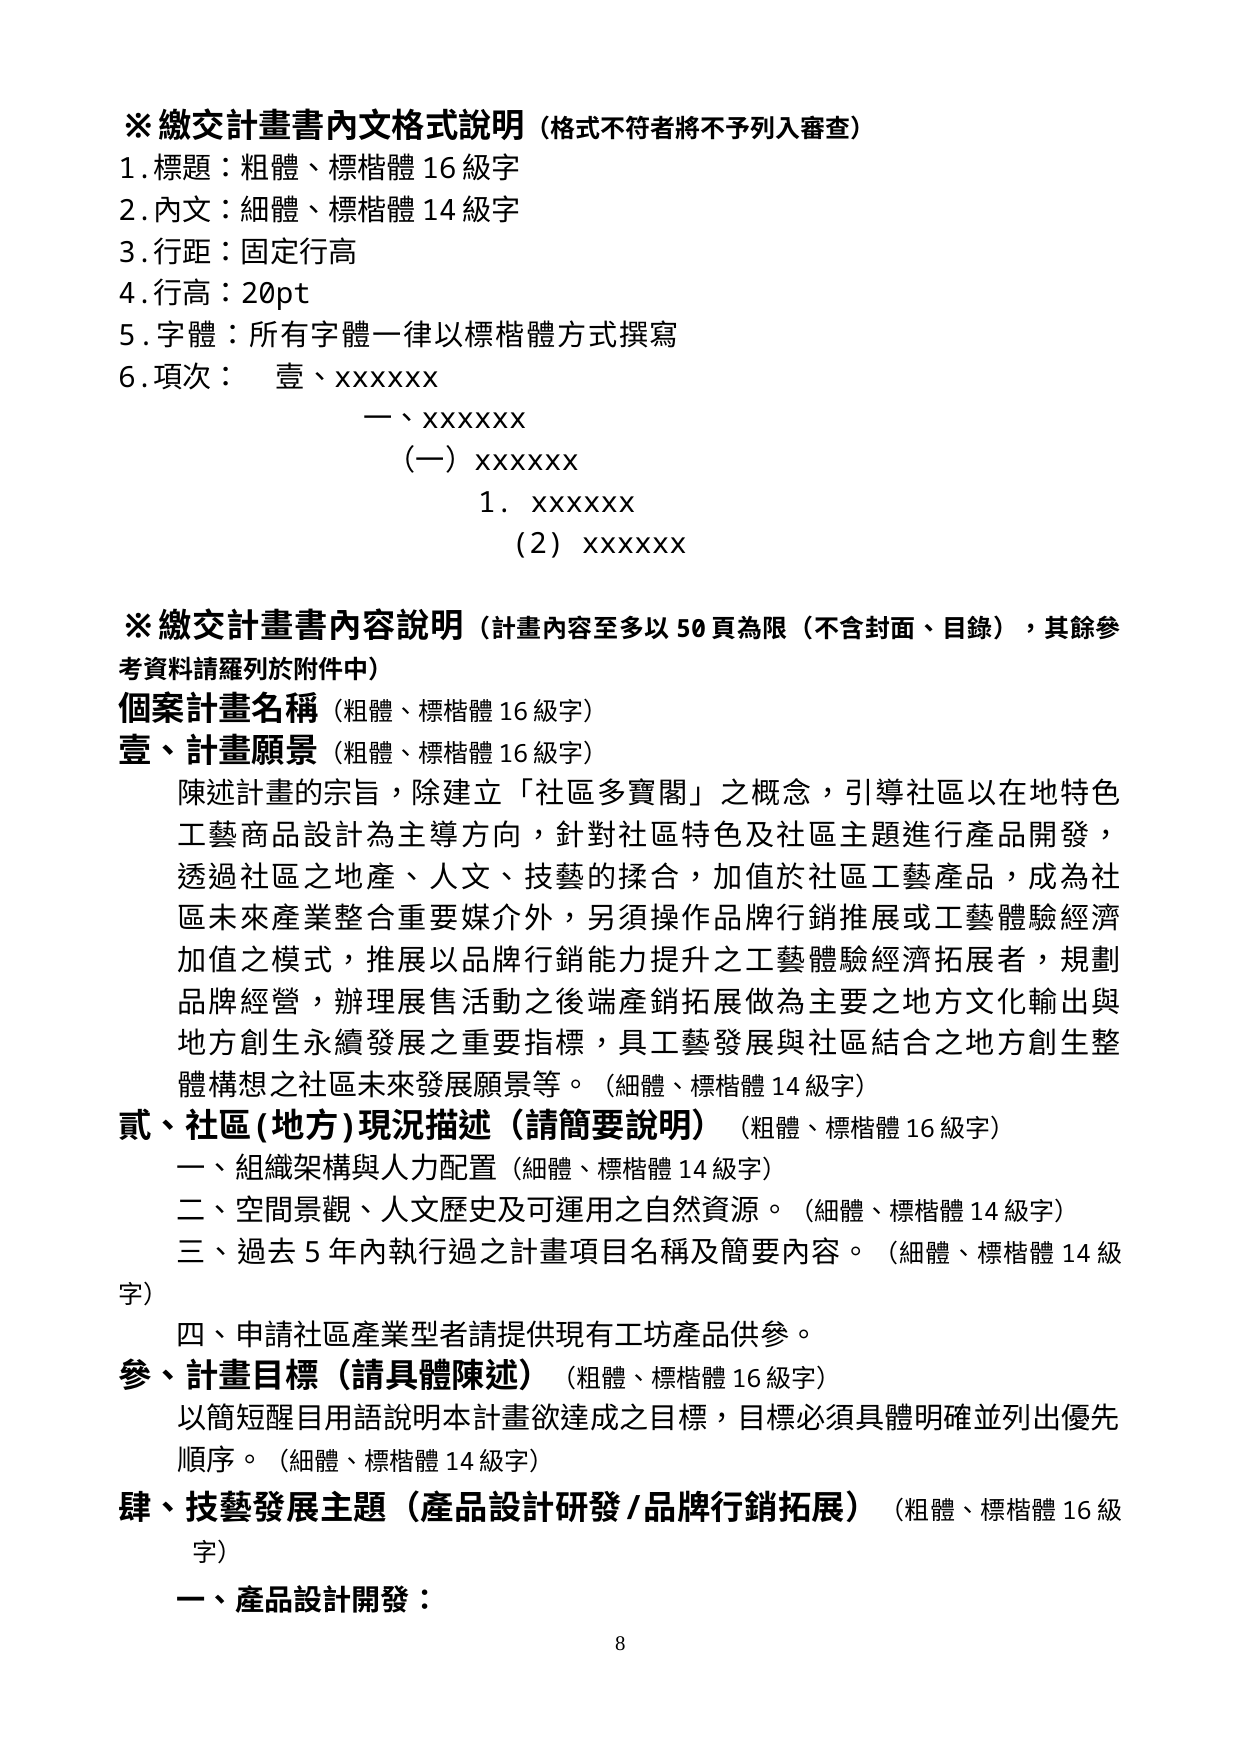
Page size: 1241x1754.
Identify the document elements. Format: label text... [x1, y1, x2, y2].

text 一、組織架構與人力配置（細體、標楷體14級字） [118, 1145, 1122, 1187]
text 一、xxxxxx [118, 395, 1122, 437]
text ※繳交計畫書內文格式說明（格式不符者將不予列入審查） [118, 104, 1122, 145]
text 5.字體：所有字體一律以標楷體方式撰寫 [118, 312, 1122, 354]
text 3.行距：固定行高 [118, 229, 1122, 270]
text 6.項次： 壹、xxxxxx [118, 354, 1122, 395]
text 貳、社區(地方)現況描述（請簡要說明）（粗體、標楷體16級字） [118, 1104, 1122, 1145]
text (2) xxxxxx [302, 520, 1122, 562]
text 四、申請社區產業型者請提供現有工坊產品供參。 [118, 1312, 1122, 1354]
text 肆、技藝發展主題（產品設計研發/品牌行銷拓展）（粗體、標楷體16級字） [118, 1486, 1122, 1569]
text 三、過去5年內執行過之計畫項目名稱及簡要內容。（細體、標楷體14級字） [118, 1229, 1122, 1312]
text 2.內文：細體、標楷體14級字 [118, 187, 1122, 229]
text 4.行高：20pt [118, 270, 1122, 312]
text 個案計畫名稱（粗體、標楷體16級字） [118, 687, 1122, 729]
text （一）xxxxxx [118, 437, 1122, 479]
text 一、產品設計開發： [118, 1577, 1122, 1619]
text 壹、計畫願景（粗體、標楷體16級字） [118, 729, 1122, 770]
text 以簡短醒目用語說明本計畫欲達成之目標，目標必須具體明確並列出優先順序。（細體、標楷體14級字） [177, 1395, 1122, 1479]
text 陳述計畫的宗旨，除建立「社區多寶閣」之概念，引導社區以在地特色工藝商品設計為主導方向，針對社區特色及社區主題進行產品開發，透過社區之地產、人文、技藝的揉合，加值於社區工藝產品，成為社區未來產業整合重要媒介外，另須操作品牌行銷推展或工藝體驗經濟加值之模式，推展以品牌行銷能力提升之工藝體驗經濟拓展者，規劃品牌經營，辦理展售活動之後端產銷拓展做為主要之地方文化輸出與地方創生永續發展之重要指標，具工藝發展與社區結合之地方創生整體構想之社區未來發展願景等。（細體、標楷體14級字） [177, 770, 1122, 1104]
text 二、空間景觀、人文歷史及可運用之自然資源。（細體、標楷體14級字） [118, 1187, 1122, 1229]
text 參、計畫目標（請具體陳述）（粗體、標楷體16級字） [118, 1354, 1122, 1395]
text ※繳交計畫書內容說明（計畫內容至多以50頁為限（不含封面、目錄），其餘參考資料請羅列於附件中） [118, 604, 1122, 687]
text 1. xxxxxx [268, 479, 1122, 520]
text 1.標題：粗體、標楷體16級字 [118, 145, 1122, 187]
